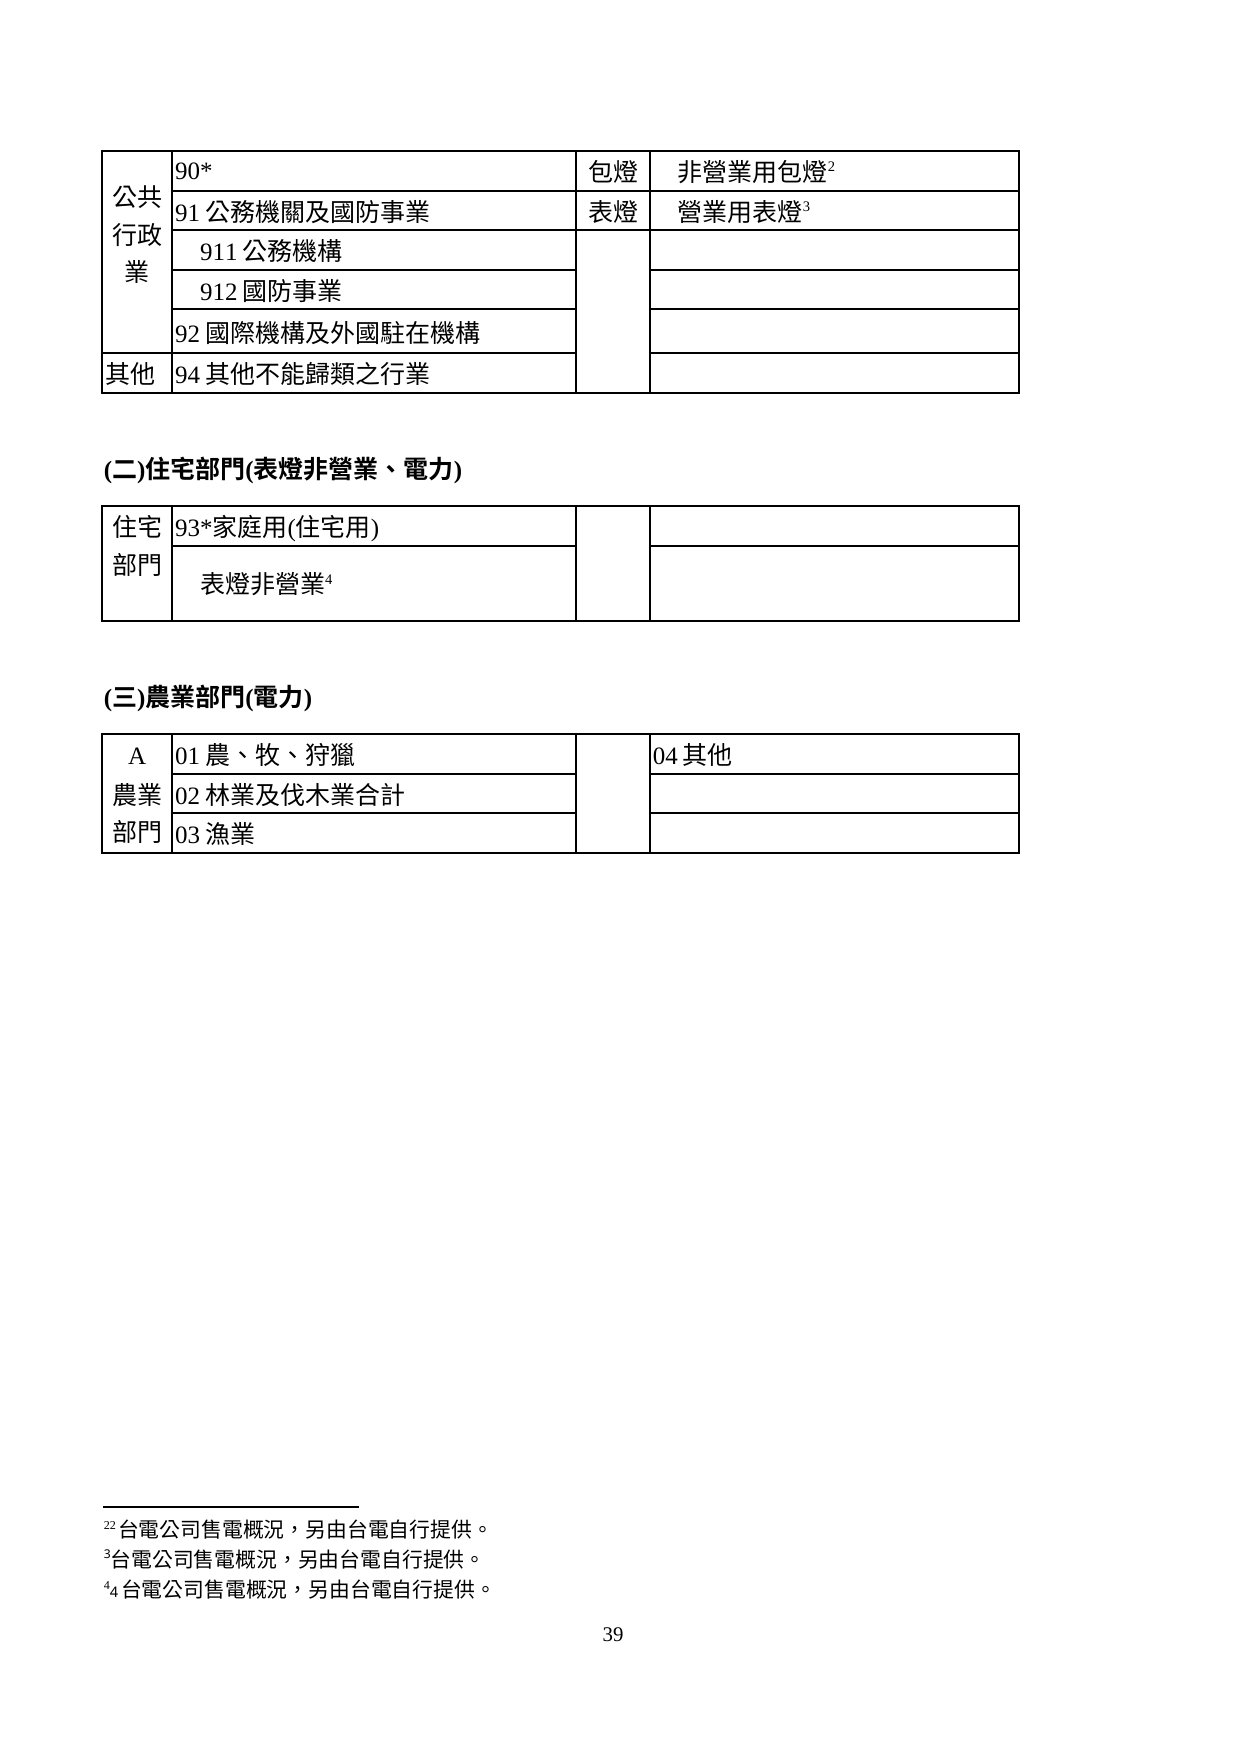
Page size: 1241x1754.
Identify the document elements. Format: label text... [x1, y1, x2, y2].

table_cell 02林業及伐木業合計 [173, 775, 575, 812]
table_cell [651, 354, 1018, 392]
table_header [577, 507, 649, 619]
table_cell 表燈非營業 [173, 547, 575, 619]
table_header A 農業部門 [103, 735, 171, 852]
table_header [651, 507, 1018, 544]
table_cell [651, 271, 1018, 308]
table_cell 91公務機關及國防事業 [173, 192, 575, 229]
table_cell [651, 775, 1018, 812]
table_cell 營業用表燈 [651, 192, 1018, 229]
table_header 90* [173, 152, 575, 189]
table_header 01農、牧、狩獵 [173, 735, 575, 772]
table_cell 其他 [103, 354, 171, 392]
text (三)農業部門(電力) [103, 678, 1122, 714]
table_header [577, 735, 649, 852]
table_cell 912國防事業 [173, 271, 575, 308]
table_cell [651, 547, 1018, 619]
table_cell [651, 814, 1018, 852]
table_cell 表燈 [577, 192, 649, 229]
table_header 住宅部門 [103, 507, 171, 619]
table_header 93*家庭用(住宅用) [173, 507, 575, 544]
table_header 公共行政業 [103, 152, 171, 352]
table_header 非營業用包燈 [651, 152, 1018, 189]
text (二)住宅部門(表燈非營業、電力) [103, 450, 1122, 486]
table_header 04其他 [651, 735, 1018, 772]
table_header 包燈 [577, 152, 649, 189]
table_cell [651, 310, 1018, 352]
table_cell 911公務機構 [173, 231, 575, 269]
table_cell [577, 231, 649, 392]
table_cell 94其他不能歸類之行業 [173, 354, 575, 392]
table_cell [651, 231, 1018, 269]
table_cell 92國際機構及外國駐在機構 [173, 310, 575, 352]
table_cell 03漁業 [173, 814, 575, 852]
